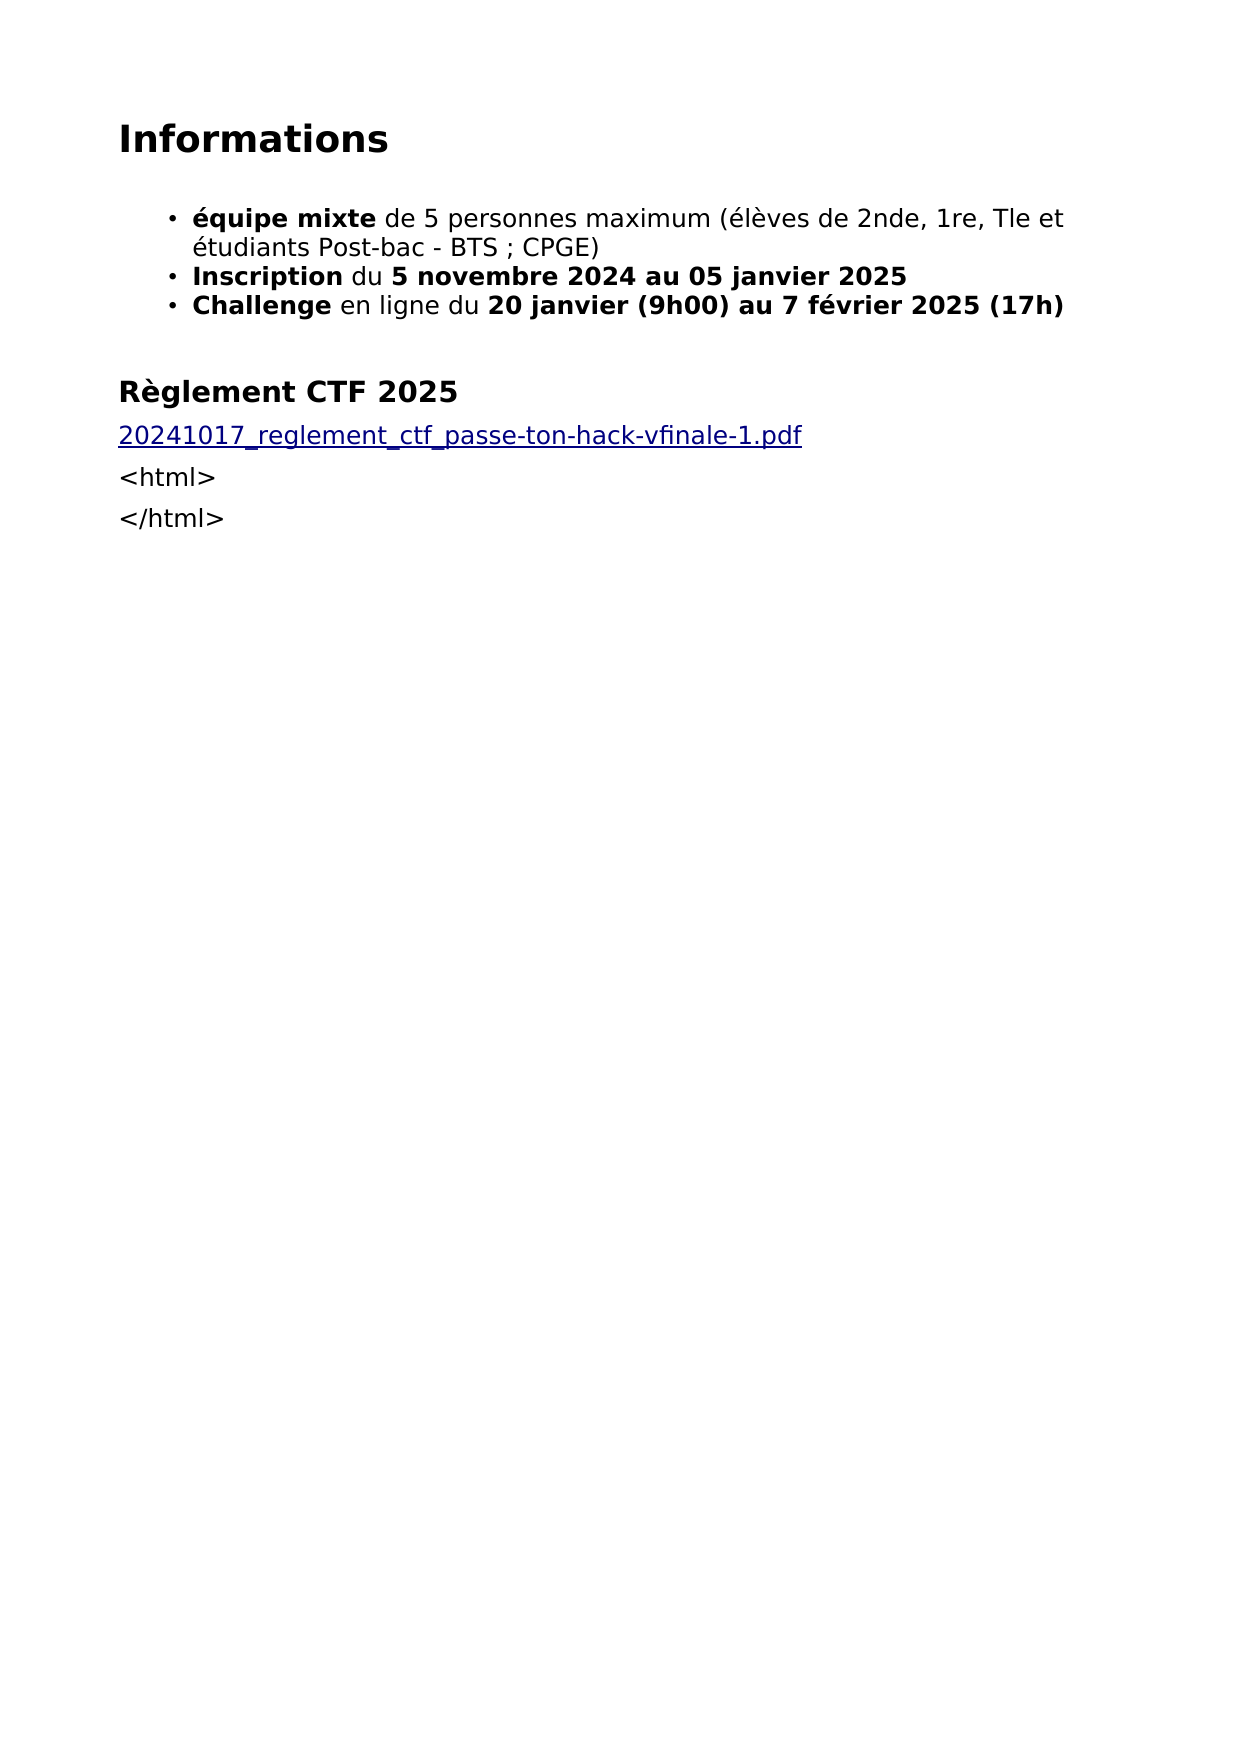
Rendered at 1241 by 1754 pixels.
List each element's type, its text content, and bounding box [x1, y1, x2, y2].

text </html> [118, 505, 1122, 534]
text 20241017_reglement_ctf_passe-ton-hack-vfinale-1.pdf [118, 421, 1122, 451]
subtitle Informations [118, 118, 1122, 162]
list équipe mixte de 5 personnes maximum (élèves de 2nde, 1re, Tle et étudiants Post-bac - BTS ; CPGE) [177, 204, 1122, 262]
list Challenge en ligne du 20 janvier (9h00) au 7 février 2025 (17h) [177, 291, 1122, 320]
list Inscription du 5 novembre 2024 au 05 janvier 2025 [177, 262, 1122, 291]
text <html> [118, 463, 1122, 492]
subtitle Règlement CTF 2025 [118, 375, 1122, 409]
